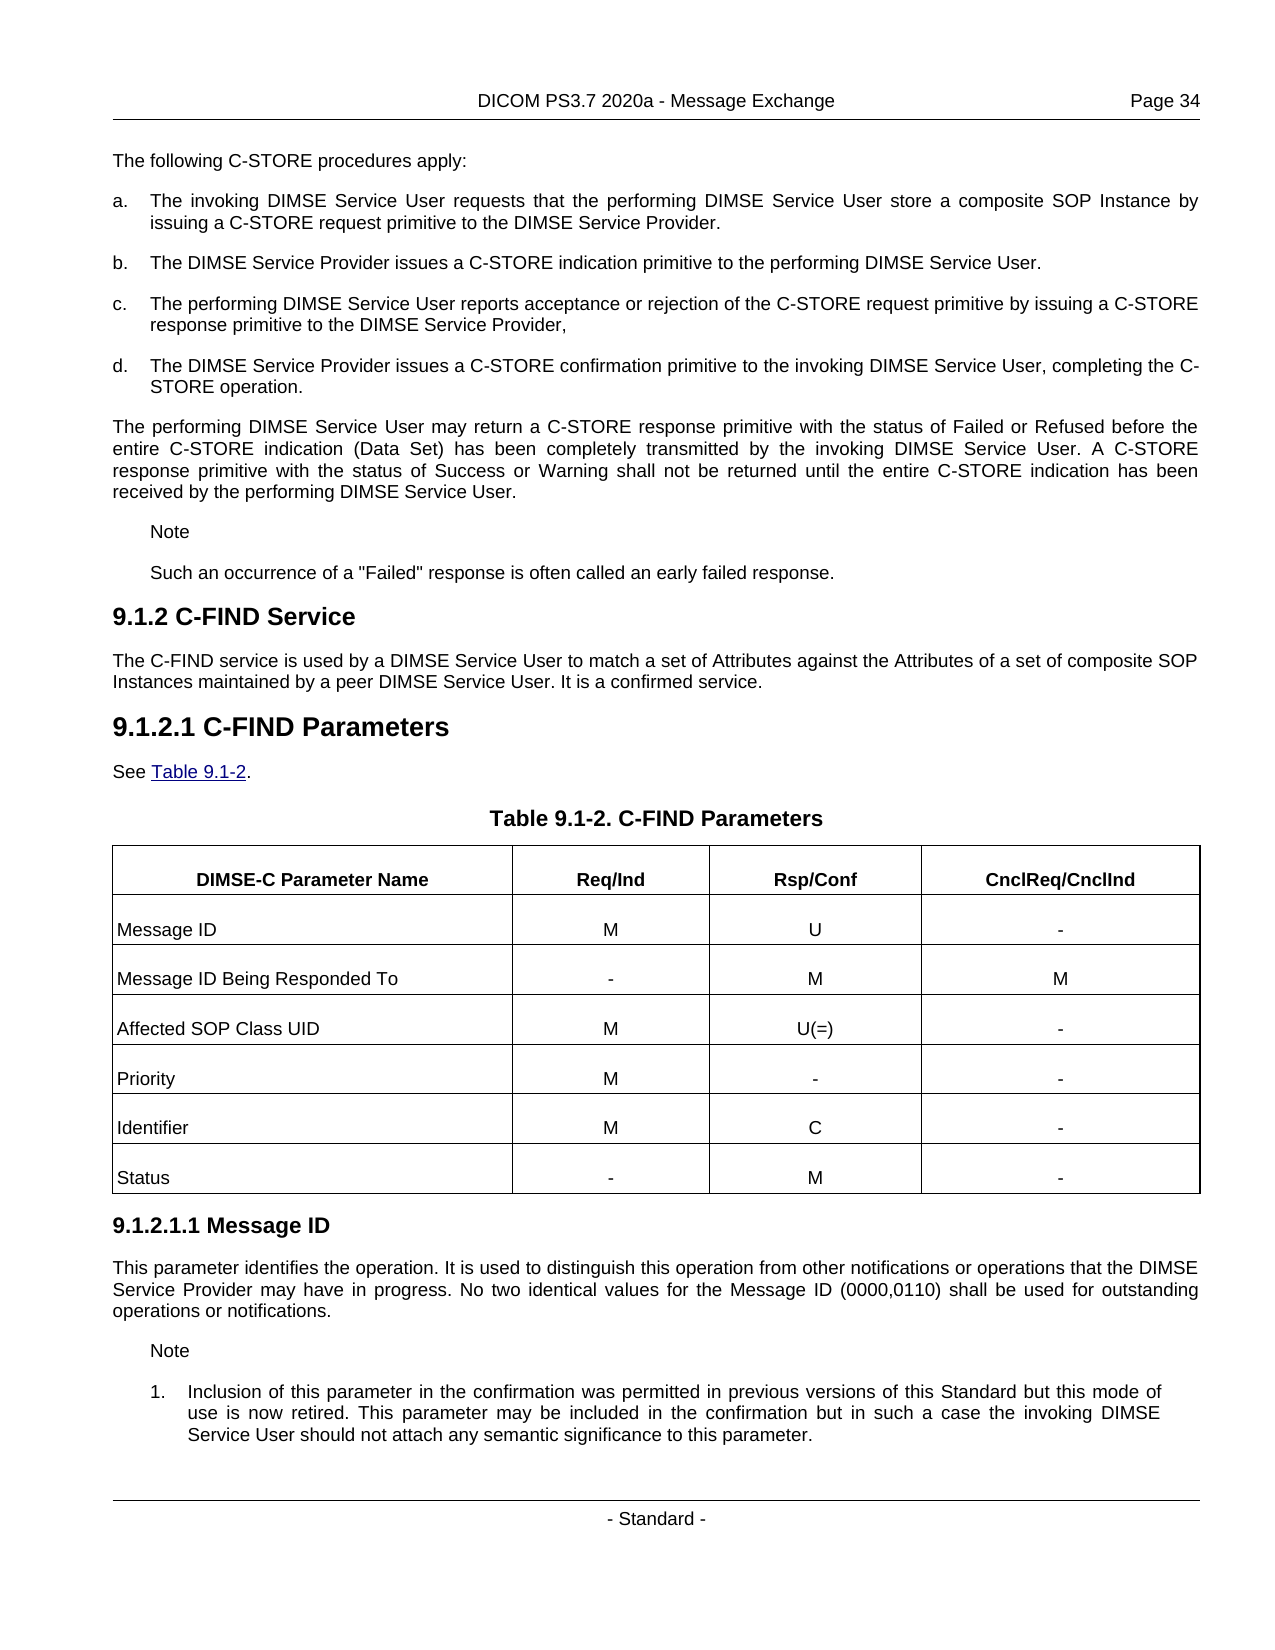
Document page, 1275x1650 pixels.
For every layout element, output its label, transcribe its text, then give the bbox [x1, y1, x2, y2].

table_cell - [710, 1045, 921, 1093]
text b. The DIMSE Service Provider issues a C-STORE indication primitive to the performing DIMSE Service User. [112, 252, 1200, 274]
text d. The DIMSE Service Provider issues a C-STORE confirmation primitive to the invoking DIMSE Service User, completing the C-STORE operation. [112, 354, 1200, 397]
text Note [150, 1340, 1162, 1362]
table_cell Message ID Being Responded To [113, 945, 512, 994]
text 9.1.2 C-FIND Service [112, 602, 1200, 631]
text The following C-STORE procedures apply: [112, 150, 1200, 172]
table_cell Priority [113, 1045, 512, 1093]
table_cell - [922, 1144, 1199, 1192]
table_cell Affected SOP Class UID [113, 995, 512, 1043]
table_cell - [513, 1144, 709, 1192]
text 1. Inclusion of this parameter in the confirmation was permitted in previous versions of this Standard but this mode of use is now retired. This parameter may be included in the confirmation but in such a case the invoking DIMSE Service User should not attach any semantic significance to this parameter. [150, 1381, 1162, 1445]
table_cell M [710, 945, 921, 994]
table_header Req/Ind [513, 846, 709, 894]
table_cell Message ID [113, 895, 512, 944]
table_cell Identifier [113, 1094, 512, 1143]
table_cell - [922, 1045, 1199, 1093]
text Such an occurrence of a "Failed" response is often called an early failed response. [150, 562, 1162, 583]
table_cell - [922, 995, 1199, 1043]
text 9.1.2.1 C-FIND Parameters [112, 711, 1200, 742]
table_cell - [513, 945, 709, 994]
table_cell M [513, 1094, 709, 1143]
table_cell M [513, 995, 709, 1043]
text This parameter identifies the operation. It is used to distinguish this operation from other notifications or operations that the DIMSE Service Provider may have in progress. No two identical values for the Message ID (0000,0110) shall be used for outstanding operations or notifications. [112, 1257, 1200, 1322]
table_cell U [710, 895, 921, 944]
text The C-FIND service is used by a DIMSE Service User to match a set of Attributes against the Attributes of a set of composite SOP Instances maintained by a peer DIMSE Service User. It is a confirmed service. [112, 649, 1200, 692]
table_cell U(=) [710, 995, 921, 1043]
table_header CnclReq/CnclInd [922, 846, 1199, 894]
text Table 9.1-2. C-FIND Parameters [112, 805, 1200, 831]
text The performing DIMSE Service User may return a C-STORE response primitive with the status of Failed or Refused before the entire C-STORE indication (Data Set) has been completely transmitted by the invoking DIMSE Service User. A C-STORE response primitive with the status of Success or Warning shall not be returned until the entire C-STORE indication has been received by the performing DIMSE Service User. [112, 416, 1200, 502]
text Note [150, 521, 1162, 543]
table_cell - [922, 1094, 1199, 1143]
text c. The performing DIMSE Service User reports acceptance or rejection of the C-STORE request primitive by issuing a C-STORE response primitive to the DIMSE Service Provider, [112, 292, 1200, 336]
text a. The invoking DIMSE Service User requests that the performing DIMSE Service User store a composite SOP Instance by issuing a C-STORE request primitive to the DIMSE Service Provider. [112, 190, 1200, 233]
table_header Rsp/Conf [710, 846, 921, 894]
table_cell C [710, 1094, 921, 1143]
table_cell M [513, 1045, 709, 1093]
table_cell M [710, 1144, 921, 1192]
table_cell M [513, 895, 709, 944]
text 9.1.2.1.1 Message ID [112, 1212, 1200, 1238]
table_cell Status [113, 1144, 512, 1192]
table_cell M [922, 945, 1199, 994]
table_cell - [922, 895, 1199, 944]
table_header DIMSE-C Parameter Name [113, 846, 512, 894]
text See Table 9.1-2. [112, 761, 1200, 783]
